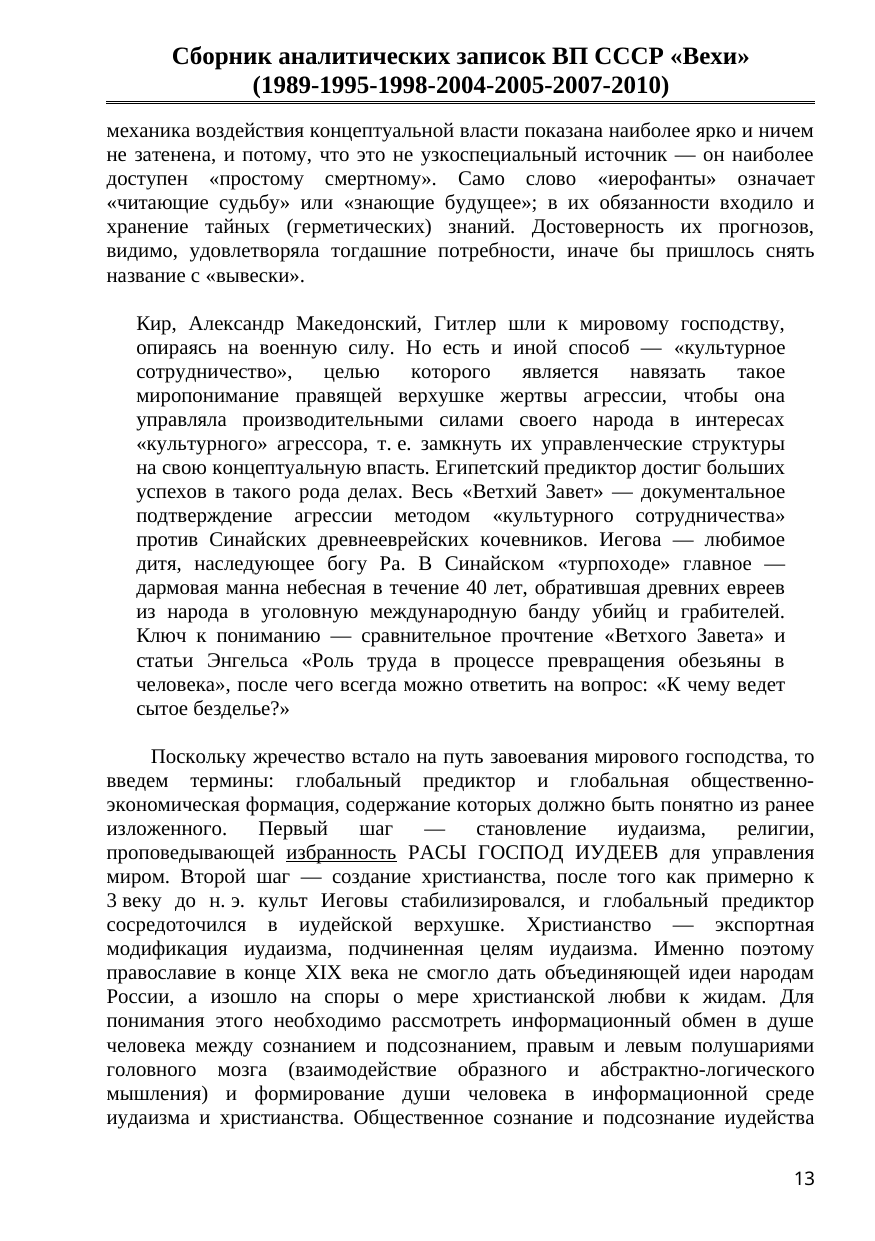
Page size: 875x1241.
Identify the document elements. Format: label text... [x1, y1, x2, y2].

text Поскольку жречество встало на путь завоевания мирового господства, то введем термины: глобальный предиктор и глобальная общественно-экономическая формация, содержание которых должно быть понятно из ранее изложенного. Первый шаг — становление иудаизма, религии, проповедывающей избранность РАСЫ ГОСПОД ИУДЕЕВ для управления миром. Второй шаг — создание христианства, после того как примерно к 3 веку до н. э. культ Иеговы стабилизировался, и глобальный предиктор сосредоточился в иудейской верхушке. Христианство — экспортная модификация иудаизма, подчиненная целям иудаизма. Именно поэтому православие в конце XIX века не смогло дать объединяющей идеи народам России, а изошло на споры о мере христианской любви к жидам. Для понимания этого необходимо рассмотреть информационный обмен в душе человека между сознанием и подсознанием, правым и левым полушариями головного мозга (взаимодействие образного и абстрактно-логического мышления) и формирование души человека в информационной среде иудаизма и христианства. Общественное сознание и подсознание иудейства [106, 744, 815, 1129]
text механика воздействия концептуальной власти показана наиболее ярко и ничем не затенена, и потому, что это не узкоспециальный источник — он наиболее доступен «простому смертному». Само слово «иерофанты» означает «читающие судьбу» или «знающие будущее»; в их обязанности входило и хранение тайных (герметических) знаний. Достоверность их прогнозов, видимо, удовлетворяла тогдашние потребности, иначе бы пришлось снять название с «вывески». [106, 118, 815, 287]
text Кир, Александр Македонский, Гитлер шли к мировому господству, опираясь на военную силу. Но есть и иной способ — «культурное сотрудничество», целью которого является навязать такое миропонимание правящей верхушке жертвы агрессии, чтобы она управляла производительными силами своего народа в интересах «культурного» агрессора, т. е. замкнуть их управленческие структуры на свою концептуальную впасть. Египетский предиктор достиг больших успехов в такого рода делах. Весь «Ветхий Завет» — документальное подтверждение агрессии методом «культурного сотрудничества» против Синайских древнееврейских кочевников. Иегова — любимое дитя, наследующее богу Ра. В Синайском «турпоходе» главное — дармовая манна небесная в течение 40 лет, обратившая древних евреев из народа в уголовную международную банду убийц и грабителей. Ключ к пониманию — сравнительное прочтение «Ветхого Завета» и статьи Энгельса «Роль труда в процессе превращения обезьяны в человека», после чего всегда можно ответить на вопрос: «К чему ведет сытое безделье?» [136, 311, 785, 720]
